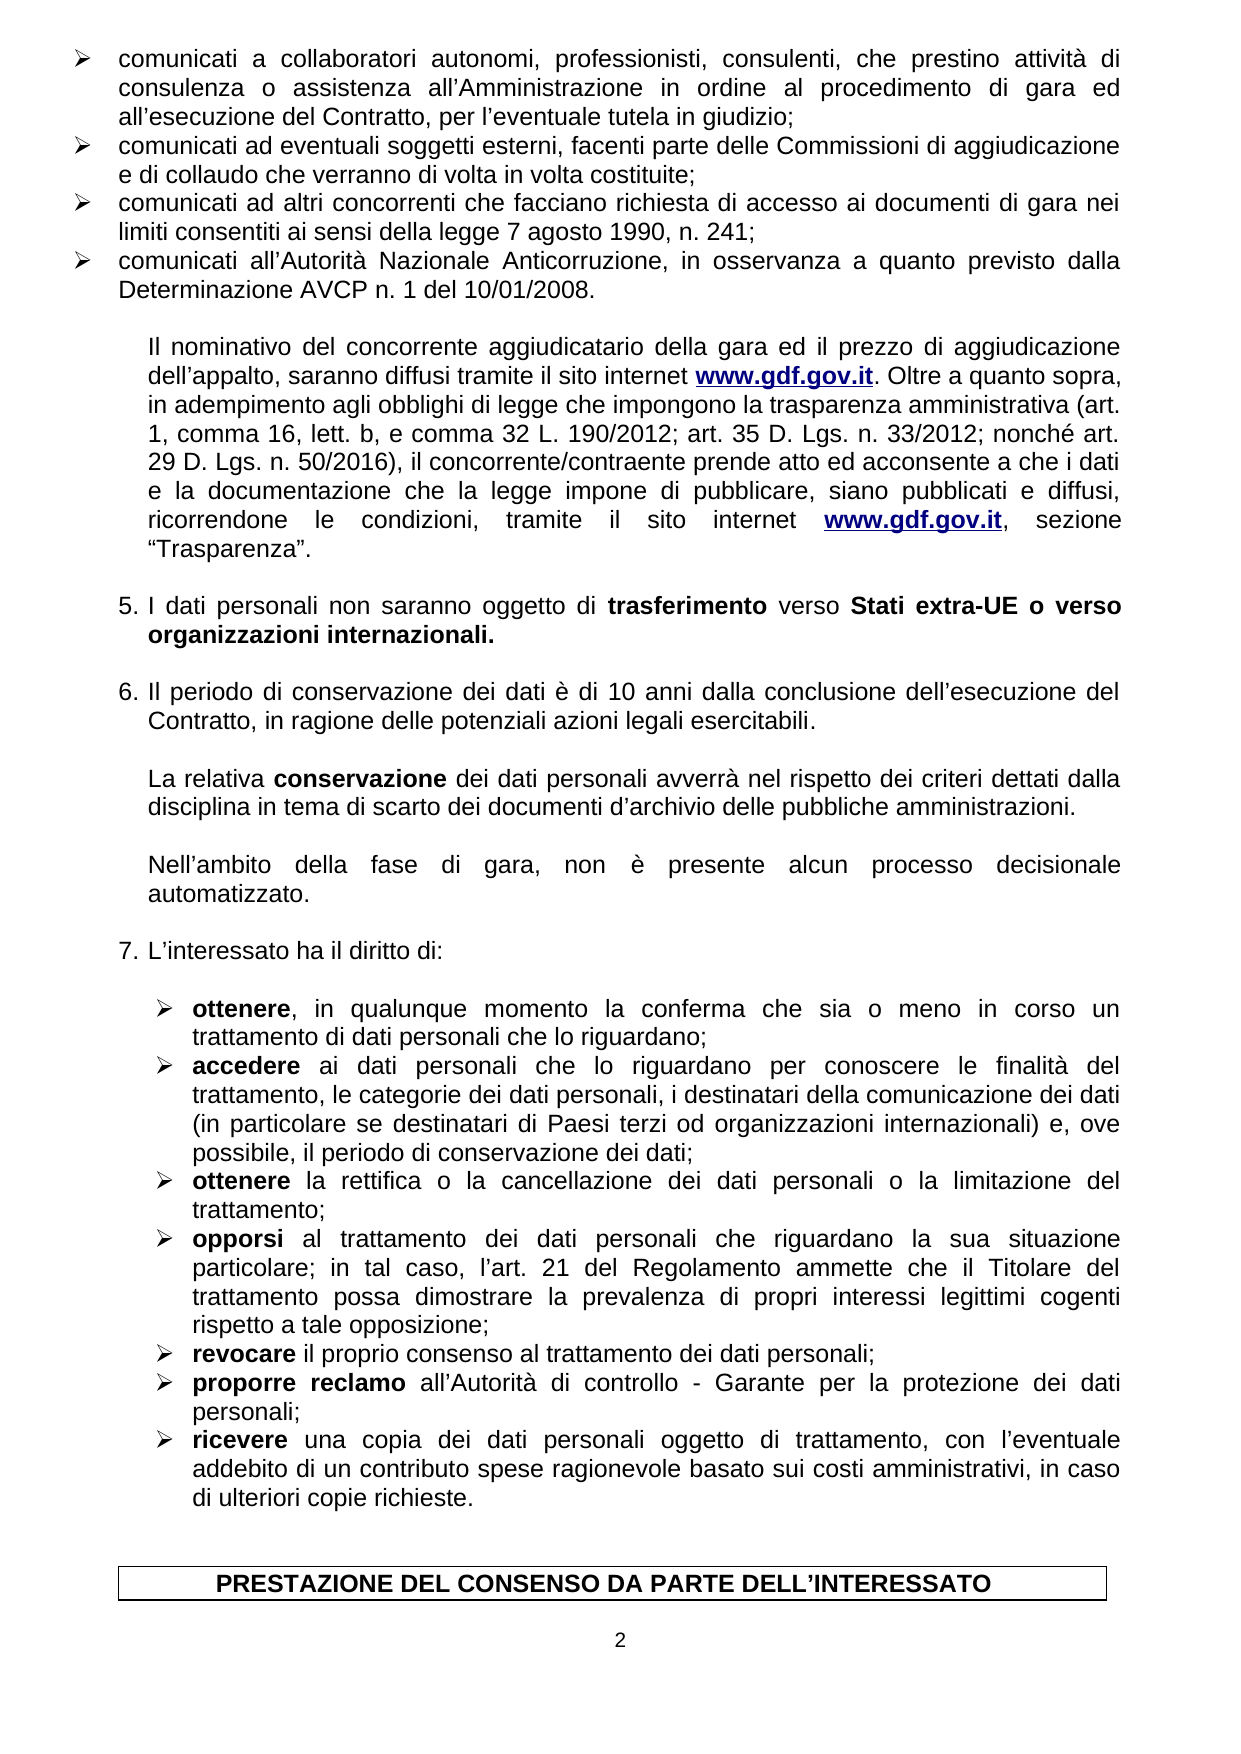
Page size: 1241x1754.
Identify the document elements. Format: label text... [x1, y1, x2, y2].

list revocare il proprio consenso al trattamento dei dati personali; [154, 1339, 1122, 1368]
text Nell’ambito della fase di gara, non è presente alcun processo decisionale automatizzato. [148, 850, 1122, 907]
list ottenere, in qualunque momento la conferma che sia o meno in corso un trattamento di dati personali che lo riguardano; [154, 993, 1122, 1051]
text Il nominativo del concorrente aggiudicatario della gara ed il prezzo di aggiudicazione dell’appalto, saranno diffusi tramite il sito internet www.gdf.gov.it. Oltre a quanto sopra, in adempimento agli obblighi di legge che impongono la trasparenza amministrativa (art. 1, comma 16, lett. b, e comma 32 L. 190/2012; art. 35 D. Lgs. n. 33/2012; nonché art. 29 D. Lgs. n. 50/2016), il concorrente/contraente prende atto ed acconsente a che i dati e la documentazione che la legge impone di pubblicare, siano pubblicati e diffusi, ricorrendone le condizioni, tramite il sito internet www.gdf.gov.it, sezione “Trasparenza”. [148, 332, 1122, 562]
list ottenere la rettifica o la cancellazione dei dati personali o la limitazione del trattamento; [154, 1166, 1122, 1224]
list comunicati all’Autorità Nazionale Anticorruzione, in osservanza a quanto previsto dalla Determinazione AVCP n. 1 del 10/01/2008. [73, 246, 1122, 303]
list L’interessato ha il diritto di: [118, 936, 1122, 965]
list accedere ai dati personali che lo riguardano per conoscere le finalità del trattamento, le categorie dei dati personali, i destinatari della comunicazione dei dati (in particolare se destinatari di Paesi terzi od organizzazioni internazionali) e, ove possibile, il periodo di conservazione dei dati; [154, 1051, 1122, 1166]
list comunicati ad eventuali soggetti esterni, facenti parte delle Commissioni di aggiudicazione e di collaudo che verranno di volta in volta costituite; [73, 131, 1122, 188]
list ricevere una copia dei dati personali oggetto di trattamento, con l’eventuale addebito di un contributo spese ragionevole basato sui costi amministrativi, in caso di ulteriori copie richieste. [154, 1425, 1122, 1512]
text PRESTAZIONE DEL CONSENSO DA PARTE DELL’INTERESSATO [119, 1567, 1106, 1599]
list opporsi al trattamento dei dati personali che riguardano la sua situazione particolare; in tal caso, l’art. 21 del Regolamento ammette che il Titolare del trattamento possa dimostrare la prevalenza di propri interessi legittimi cogenti rispetto a tale opposizione; [154, 1224, 1122, 1339]
list proporre reclamo all’Autorità di controllo - Garante per la protezione dei dati personali; [154, 1368, 1122, 1425]
list Il periodo di conservazione dei dati è di 10 anni dalla conclusione dell’esecuzione del Contratto, in ragione delle potenziali azioni legali esercitabili. [118, 677, 1122, 735]
text La relativa conservazione dei dati personali avverrà nel rispetto dei criteri dettati dalla disciplina in tema di scarto dei documenti d’archivio delle pubbliche amministrazioni. [148, 763, 1122, 821]
list comunicati ad altri concorrenti che facciano richiesta di accesso ai documenti di gara nei limiti consentiti ai sensi della legge 7 agosto 1990, n. 241; [73, 188, 1122, 246]
list comunicati a collaboratori autonomi, professionisti, consulenti, che prestino attività di consulenza o assistenza all’Amministrazione in ordine al procedimento di gara ed all’esecuzione del Contratto, per l’eventuale tutela in giudizio; [73, 44, 1122, 131]
list I dati personali non saranno oggetto di trasferimento verso Stati extra-UE o verso organizzazioni internazionali. [118, 591, 1122, 648]
